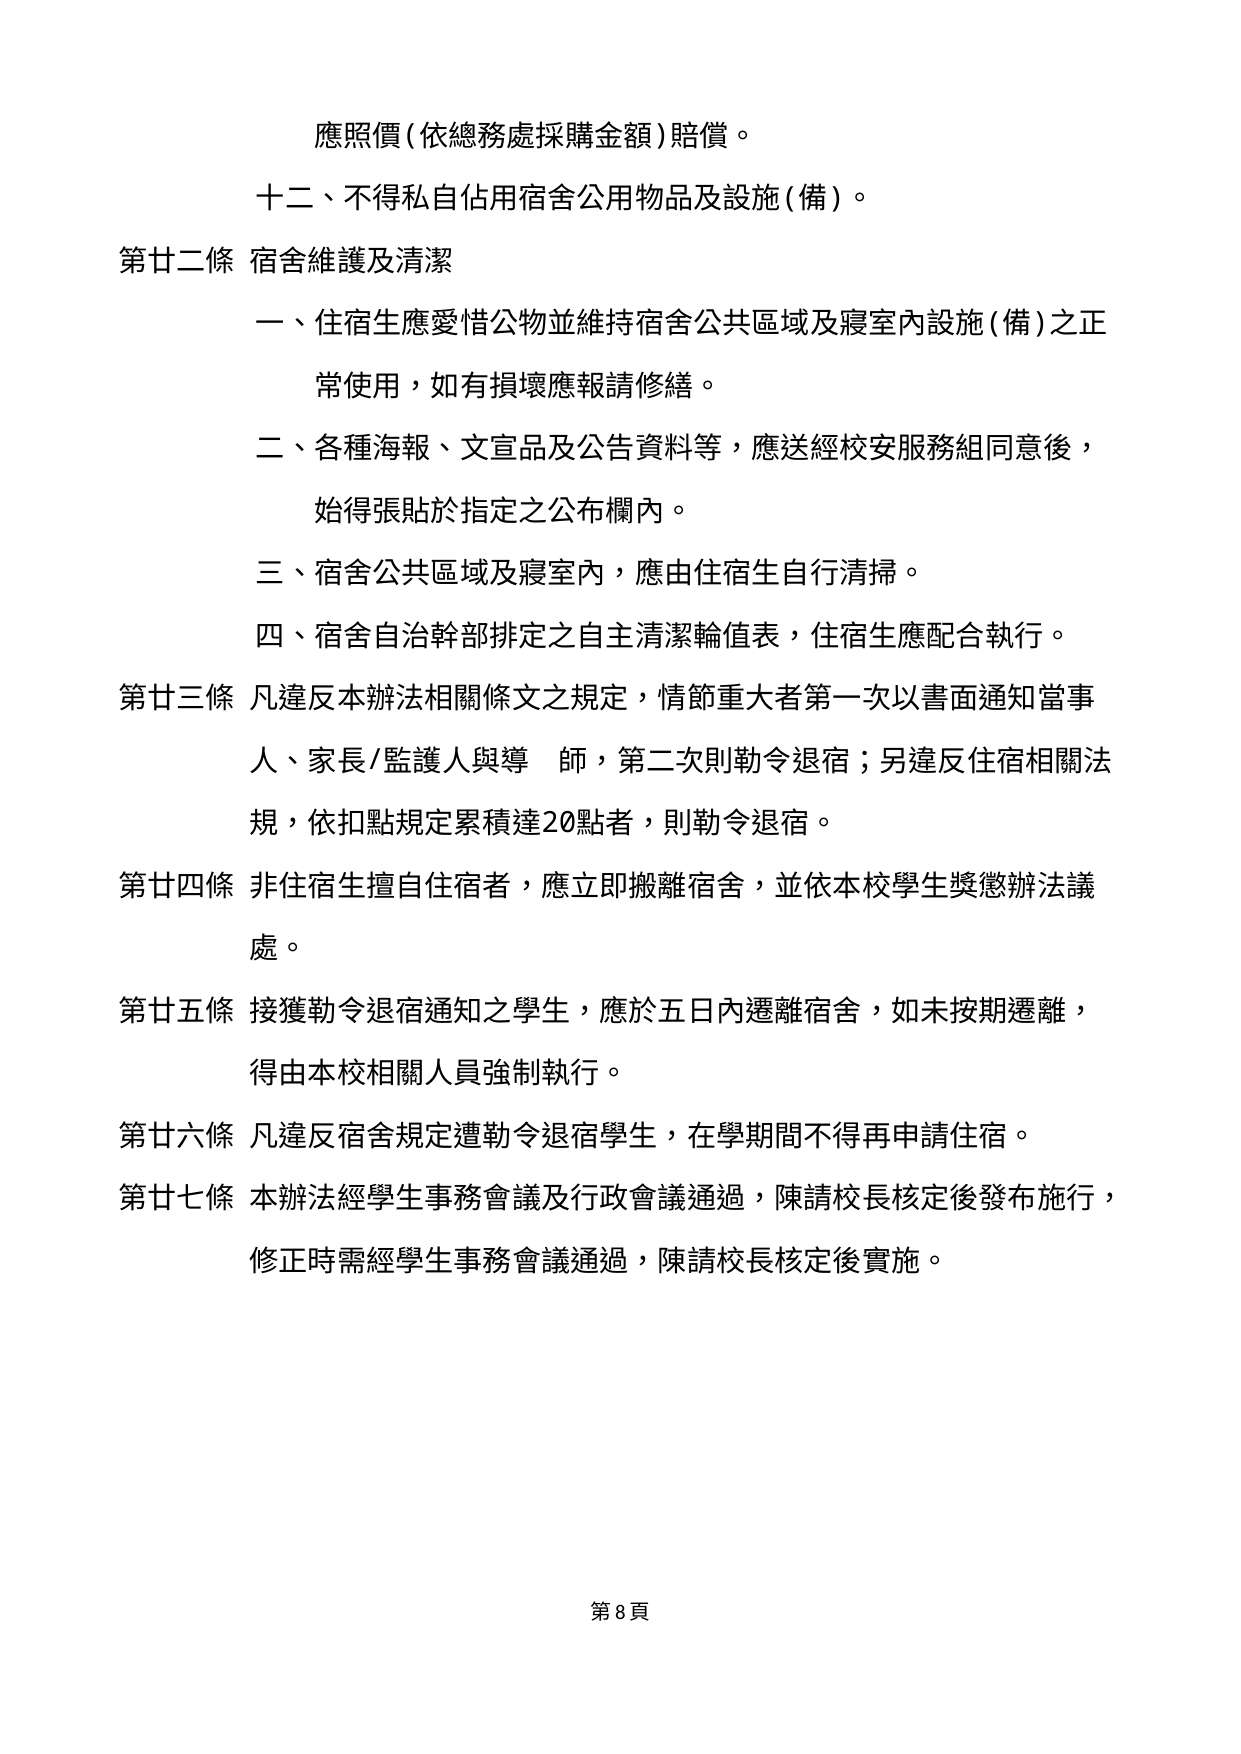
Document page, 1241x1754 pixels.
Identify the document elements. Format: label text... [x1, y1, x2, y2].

text 應照價(依總務處採購金額)賠償。 [256, 92, 1122, 154]
text 四、宿舍自治幹部排定之自主清潔輪值表，住宿生應配合執行。 [256, 592, 1122, 654]
text 第廿二條 宿舍維護及清潔 [118, 217, 1122, 279]
text 一、住宿生應愛惜公物並維持宿舍公共區域及寢室內設施(備)之正常使用，如有損壞應報請修繕。 [256, 279, 1122, 404]
text 二、各種海報、文宣品及公告資料等，應送經校安服務組同意後，始得張貼於指定之公布欄內。 [256, 404, 1122, 529]
text 十二、不得私自佔用宿舍公用物品及設施(備)。 [256, 154, 1122, 217]
text 第廿七條 本辦法經學生事務會議及行政會議通過，陳請校長核定後發布施行，修正時需經學生事務會議通過，陳請校長核定後實施。 [118, 1154, 1122, 1279]
text 三、宿舍公共區域及寢室內，應由住宿生自行清掃。 [256, 529, 1122, 592]
text 第廿四條 非住宿生擅自住宿者，應立即搬離宿舍，並依本校學生獎懲辦法議處。 [118, 842, 1122, 967]
text 第廿三條 凡違反本辦法相關條文之規定，情節重大者第一次以書面通知當事人、家長/監護人與導 師，第二次則勒令退宿；另違反住宿相關法規，依扣點規定累積達20點者，則勒令退宿。 [118, 654, 1122, 842]
text 第廿五條 接獲勒令退宿通知之學生，應於五日內遷離宿舍，如未按期遷離，得由本校相關人員強制執行。 [118, 967, 1122, 1092]
text 第廿六條 凡違反宿舍規定遭勒令退宿學生，在學期間不得再申請住宿。 [118, 1092, 1122, 1154]
